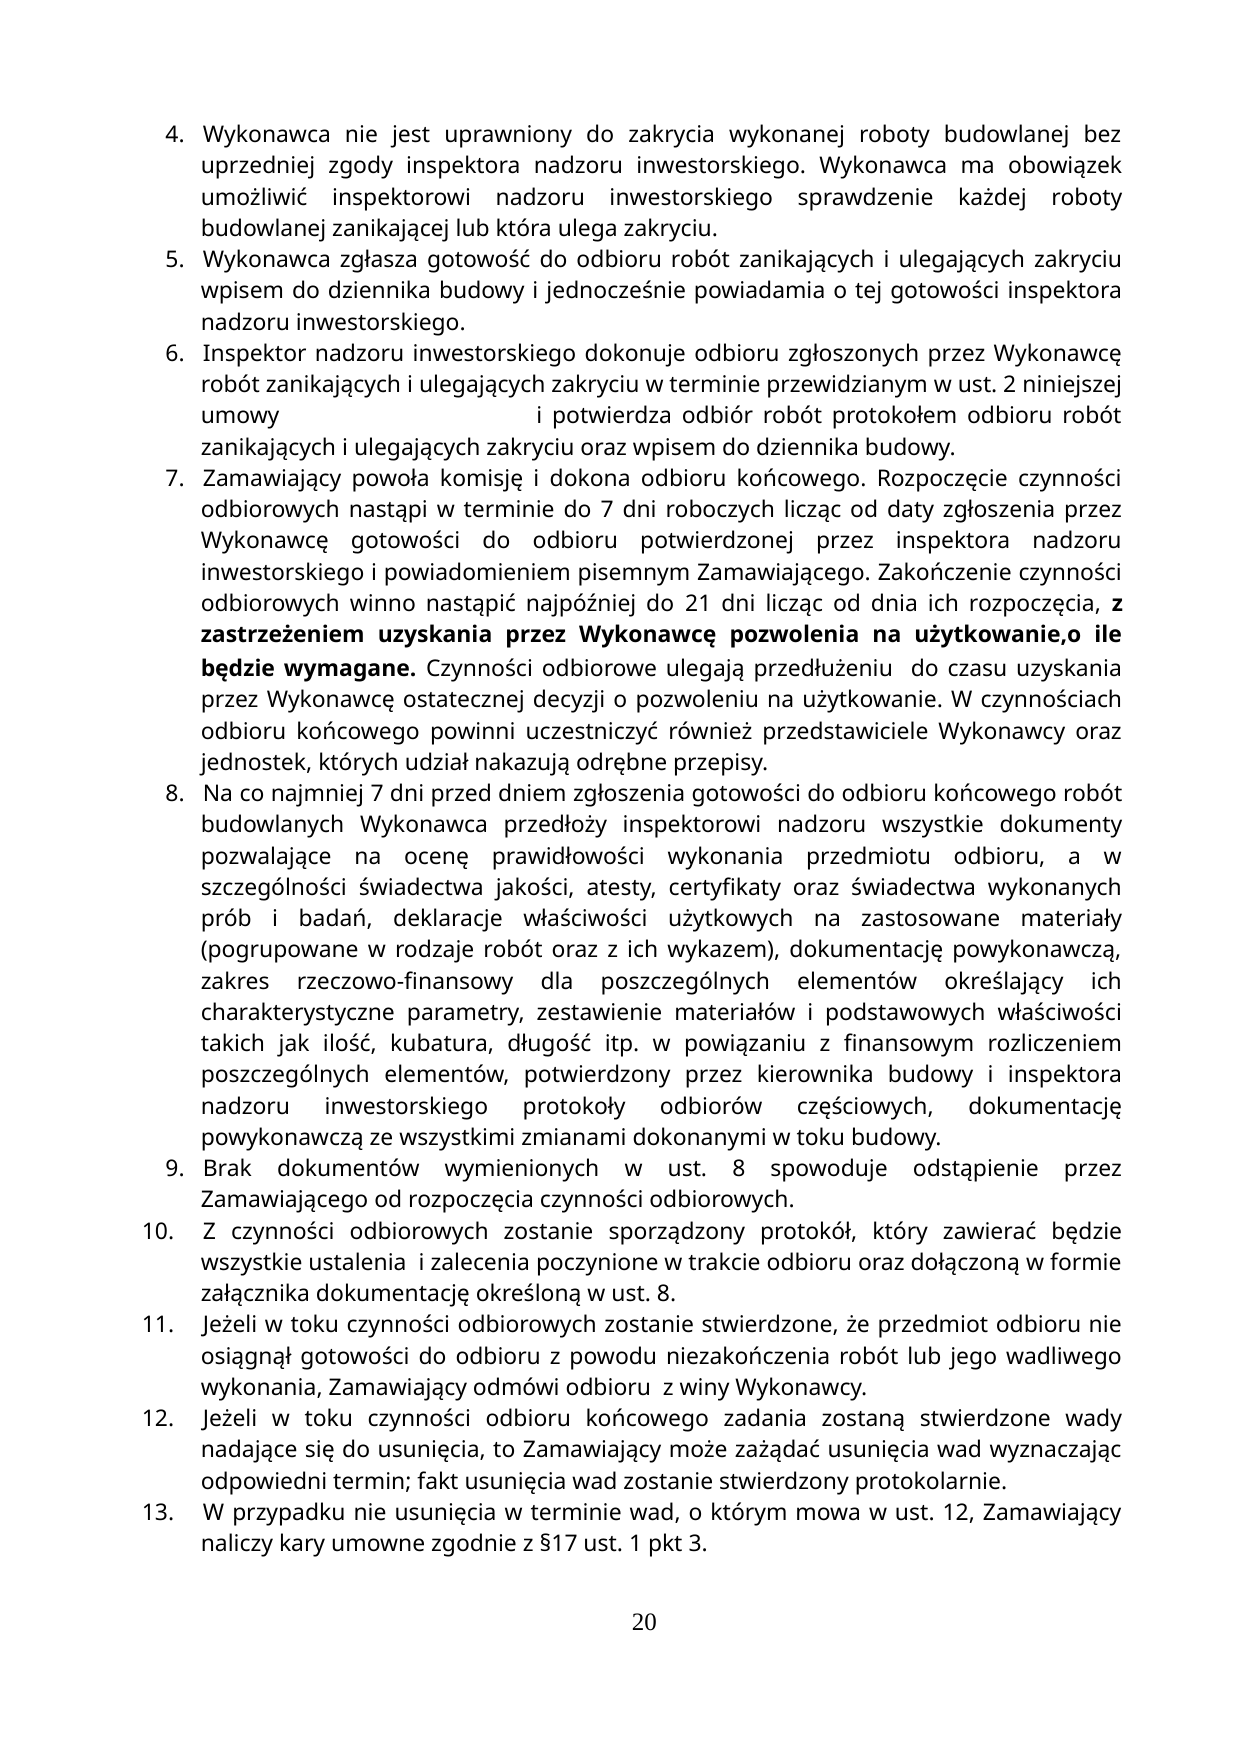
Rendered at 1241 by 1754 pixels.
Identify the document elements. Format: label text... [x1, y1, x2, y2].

list Jeżeli w toku czynności odbioru końcowego zadania zostaną stwierdzone wady nadające się do usunięcia, to Zamawiający może zażądać usunięcia wad wyznaczając odpowiedni termin; fakt usunięcia wad zostanie stwierdzony protokolarnie. [142, 1402, 1123, 1496]
list Wykonawca nie jest uprawniony do zakrycia wykonanej roboty budowlanej bez uprzedniej zgody inspektora nadzoru inwestorskiego. Wykonawca ma obowiązek umożliwić inspektorowi nadzoru inwestorskiego sprawdzenie każdej roboty budowlanej zanikającej lub która ulega zakryciu. [165, 118, 1123, 243]
list Na co najmniej 7 dni przed dniem zgłoszenia gotowości do odbioru końcowego robót budowlanych Wykonawca przedłoży inspektorowi nadzoru wszystkie dokumenty pozwalające na ocenę prawidłowości wykonania przedmiotu odbioru, a w szczególności świadectwa jakości, atesty, certyfikaty oraz świadectwa wykonanych prób i badań, deklaracje właściwości użytkowych na zastosowane materiały (pogrupowane w rodzaje robót oraz z ich wykazem), dokumentację powykonawczą, zakres rzeczowo-finansowy dla poszczególnych elementów określający ich charakterystyczne parametry, zestawienie materiałów i podstawowych właściwości takich jak ilość, kubatura, długość itp. w powiązaniu z finansowym rozliczeniem poszczególnych elementów, potwierdzony przez kierownika budowy i inspektora nadzoru inwestorskiego protokoły odbiorów częściowych, dokumentację powykonawczą ze wszystkimi zmianami dokonanymi w toku budowy. [165, 777, 1123, 1152]
list Zamawiający powoła komisję i dokona odbioru końcowego. Rozpoczęcie czynności odbiorowych nastąpi w terminie do 7 dni roboczych licząc od daty zgłoszenia przez Wykonawcę gotowości do odbioru potwierdzonej przez inspektora nadzoru inwestorskiego i powiadomieniem pisemnym Zamawiającego. Zakończenie czynności odbiorowych winno nastąpić najpóźniej do 21 dni licząc od dnia ich rozpoczęcia, z zastrzeżeniem uzyskania przez Wykonawcę pozwolenia na użytkowanie,o ile będzie wymagane. Czynności odbiorowe ulegają przedłużeniu do czasu uzyskania przez Wykonawcę ostatecznej decyzji o pozwoleniu na użytkowanie. W czynnościach odbioru końcowego powinni uczestniczyć również przedstawiciele Wykonawcy oraz jednostek, których udział nakazują odrębne przepisy. [165, 462, 1123, 777]
list Z czynności odbiorowych zostanie sporządzony protokół, który zawierać będzie wszystkie ustalenia i zalecenia poczynione w trakcie odbioru oraz dołączoną w formie załącznika dokumentację określoną w ust. 8. [142, 1215, 1123, 1308]
list W przypadku nie usunięcia w terminie wad, o którym mowa w ust. 12, Zamawiający naliczy kary umowne zgodnie z §17 ust. 1 pkt 3. [142, 1496, 1123, 1558]
list Inspektor nadzoru inwestorskiego dokonuje odbioru zgłoszonych przez Wykonawcę robót zanikających i ulegających zakryciu w terminie przewidzianym w ust. 2 niniejszej umowy i potwierdza odbiór robót protokołem odbioru robót zanikających i ulegających zakryciu oraz wpisem do dziennika budowy. [165, 337, 1123, 462]
list Wykonawca zgłasza gotowość do odbioru robót zanikających i ulegających zakryciu wpisem do dziennika budowy i jednocześnie powiadamia o tej gotowości inspektora nadzoru inwestorskiego. [165, 243, 1123, 337]
list Jeżeli w toku czynności odbiorowych zostanie stwierdzone, że przedmiot odbioru nie osiągnął gotowości do odbioru z powodu niezakończenia robót lub jego wadliwego wykonania, Zamawiający odmówi odbioru z winy Wykonawcy. [142, 1308, 1123, 1402]
list Brak dokumentów wymienionych w ust. 8 spowoduje odstąpienie przez Zamawiającego od rozpoczęcia czynności odbiorowych. [165, 1152, 1123, 1215]
